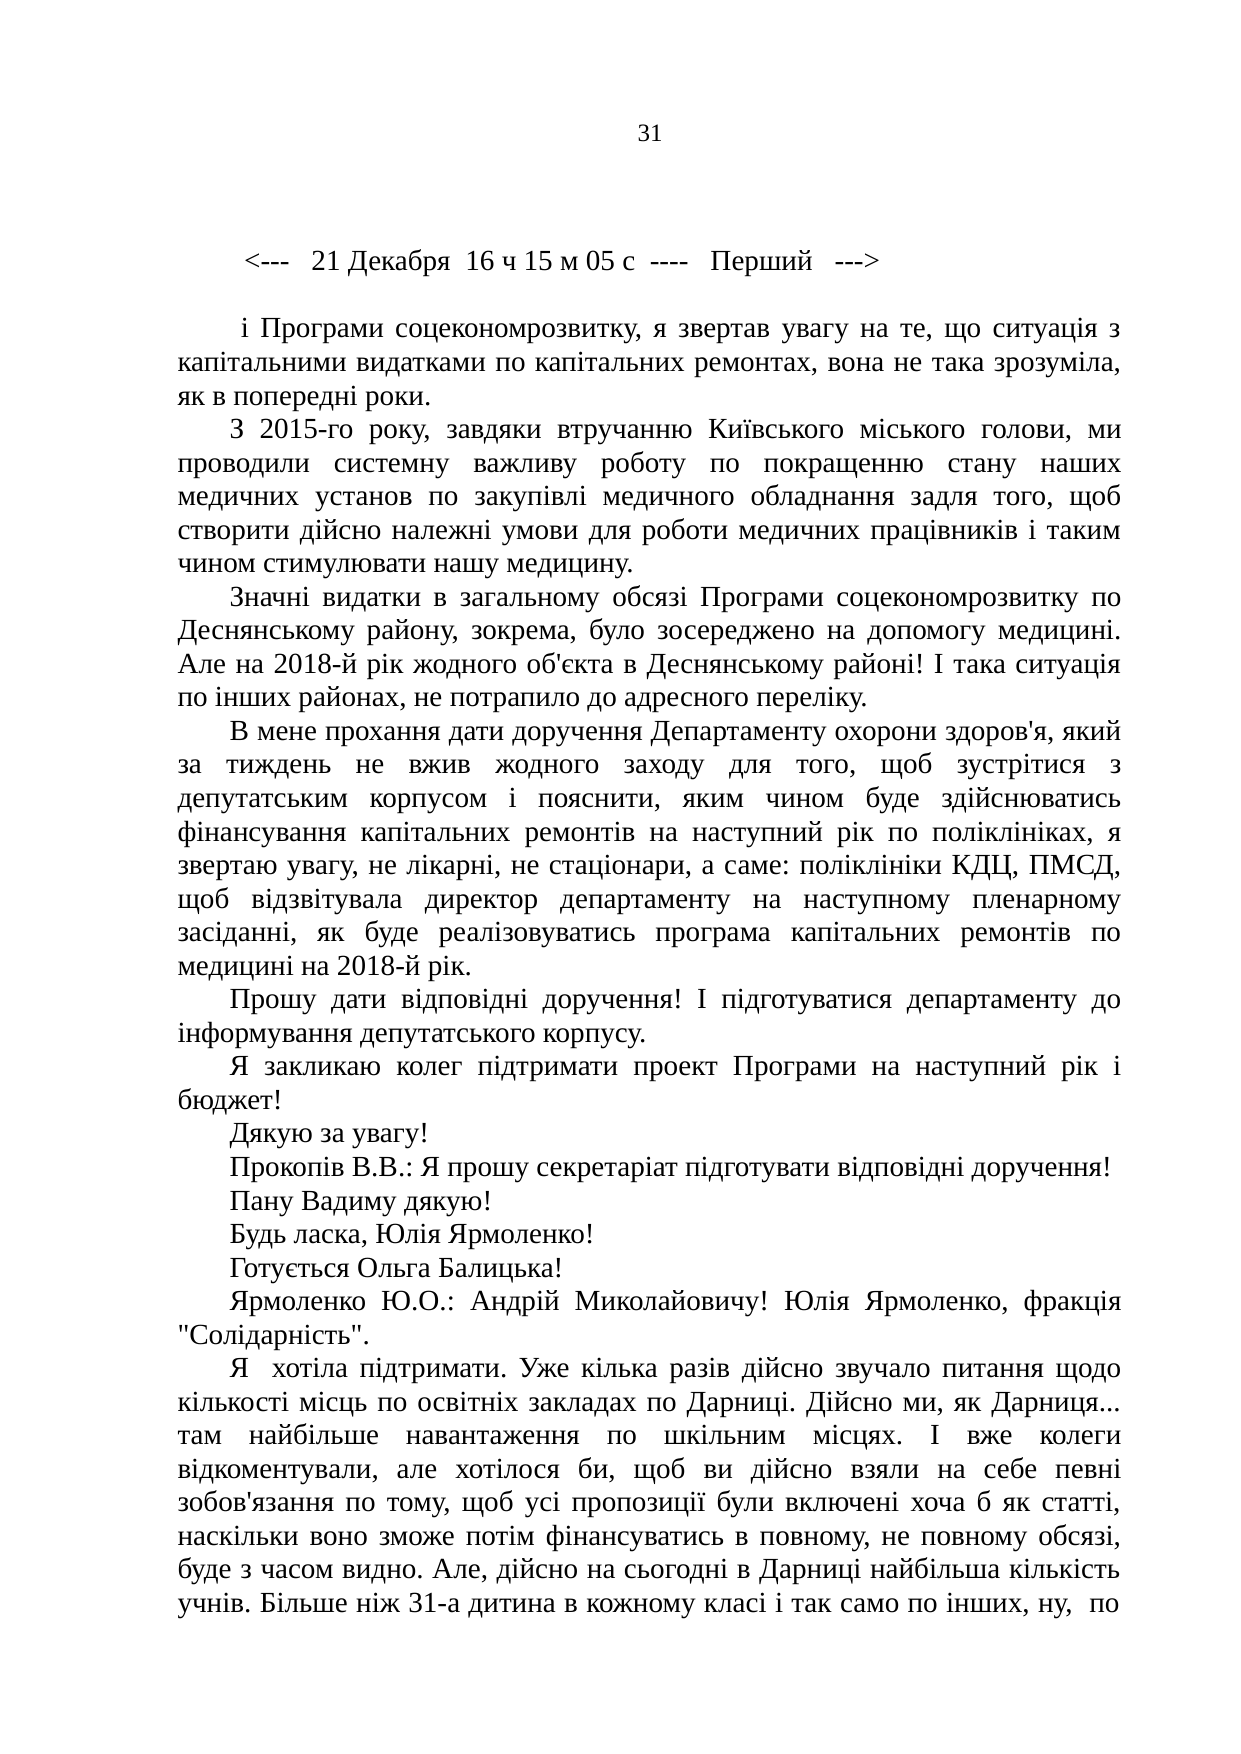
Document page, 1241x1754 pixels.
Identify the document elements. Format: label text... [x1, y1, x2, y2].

text Готується Ольга Балицька! [177, 1250, 1122, 1283]
text Будь ласка, Юлія Ярмоленко! [177, 1216, 1122, 1250]
text Прошу дати відповідні доручення! І підготуватися департаменту до інформування депутатського корпусу. [177, 981, 1122, 1048]
text Значні видатки в загальному обсязі Програми соцекономрозвитку по Деснянському району, зокрема, було зосереджено на допомогу медицині. Але на 2018-й рік жодного об'єкта в Деснянському районі! І така ситуація по інших районах, не потрапило до адресного переліку. [177, 579, 1122, 713]
text і Програми соцекономрозвитку, я звертав увагу на те, що ситуація з капітальними видатками по капітальних ремонтах, вона не така зрозуміла, як в попередні роки. [177, 311, 1122, 411]
text Я хотіла підтримати. Уже кілька разів дійсно звучало питання щодо кількості місць по освітніх закладах по Дарниці. Дійсно ми, як Дарниця... там найбільше навантаження по шкільним місцях. І вже колеги відкоментували, але хотілося би, щоб ви дійсно взяли на себе певні зобов'язання по тому, щоб усі пропозиції були включені хоча б як статті, наскільки воно зможе потім фінансуватись в повному, не повному обсязі, буде з часом видно. Але, дійсно на сьогодні в Дарниці найбільша кількість учнів. Більше ніж 31-а дитина в кожному класі і так само по інших, ну, по [177, 1350, 1122, 1619]
text Прокопів В.В.: Я прошу секретаріат підготувати відповідні доручення! [177, 1149, 1122, 1183]
text Я закликаю колег підтримати проект Програми на наступний рік і бюджет! [177, 1048, 1122, 1116]
text З 2015-го року, завдяки втручанню Київського міського голови, ми проводили системну важливу роботу по покращенню стану наших медичних установ по закупівлі медичного обладнання задля того, щоб створити дійсно належні умови для роботи медичних працівників і таким чином стимулювати нашу медицину. [177, 411, 1122, 579]
text В мене прохання дати доручення Департаменту охорони здоров'я, який за тиждень не вжив жодного заходу для того, щоб зустрітися з депутатським корпусом і пояснити, яким чином буде здійснюватись фінансування капітальних ремонтів на наступний рік по поліклініках, я звертаю увагу, не лікарні, не стаціонари, а саме: поліклініки КДЦ, ПМСД, щоб відзвітувала директор департаменту на наступному пленарному засіданні, як буде реалізовуватись програма капітальних ремонтів по медицині на 2018-й рік. [177, 713, 1122, 981]
text <--- 21 Декабря 16 ч 15 м 05 с ---- Перший ---> [177, 243, 1122, 277]
text Пану Вадиму дякую! [177, 1183, 1122, 1216]
text Дякую за увагу! [177, 1116, 1122, 1149]
text Ярмоленко Ю.О.: Андрій Миколайовичу! Юлія Ярмоленко, фракція "Солідарність". [177, 1283, 1122, 1350]
